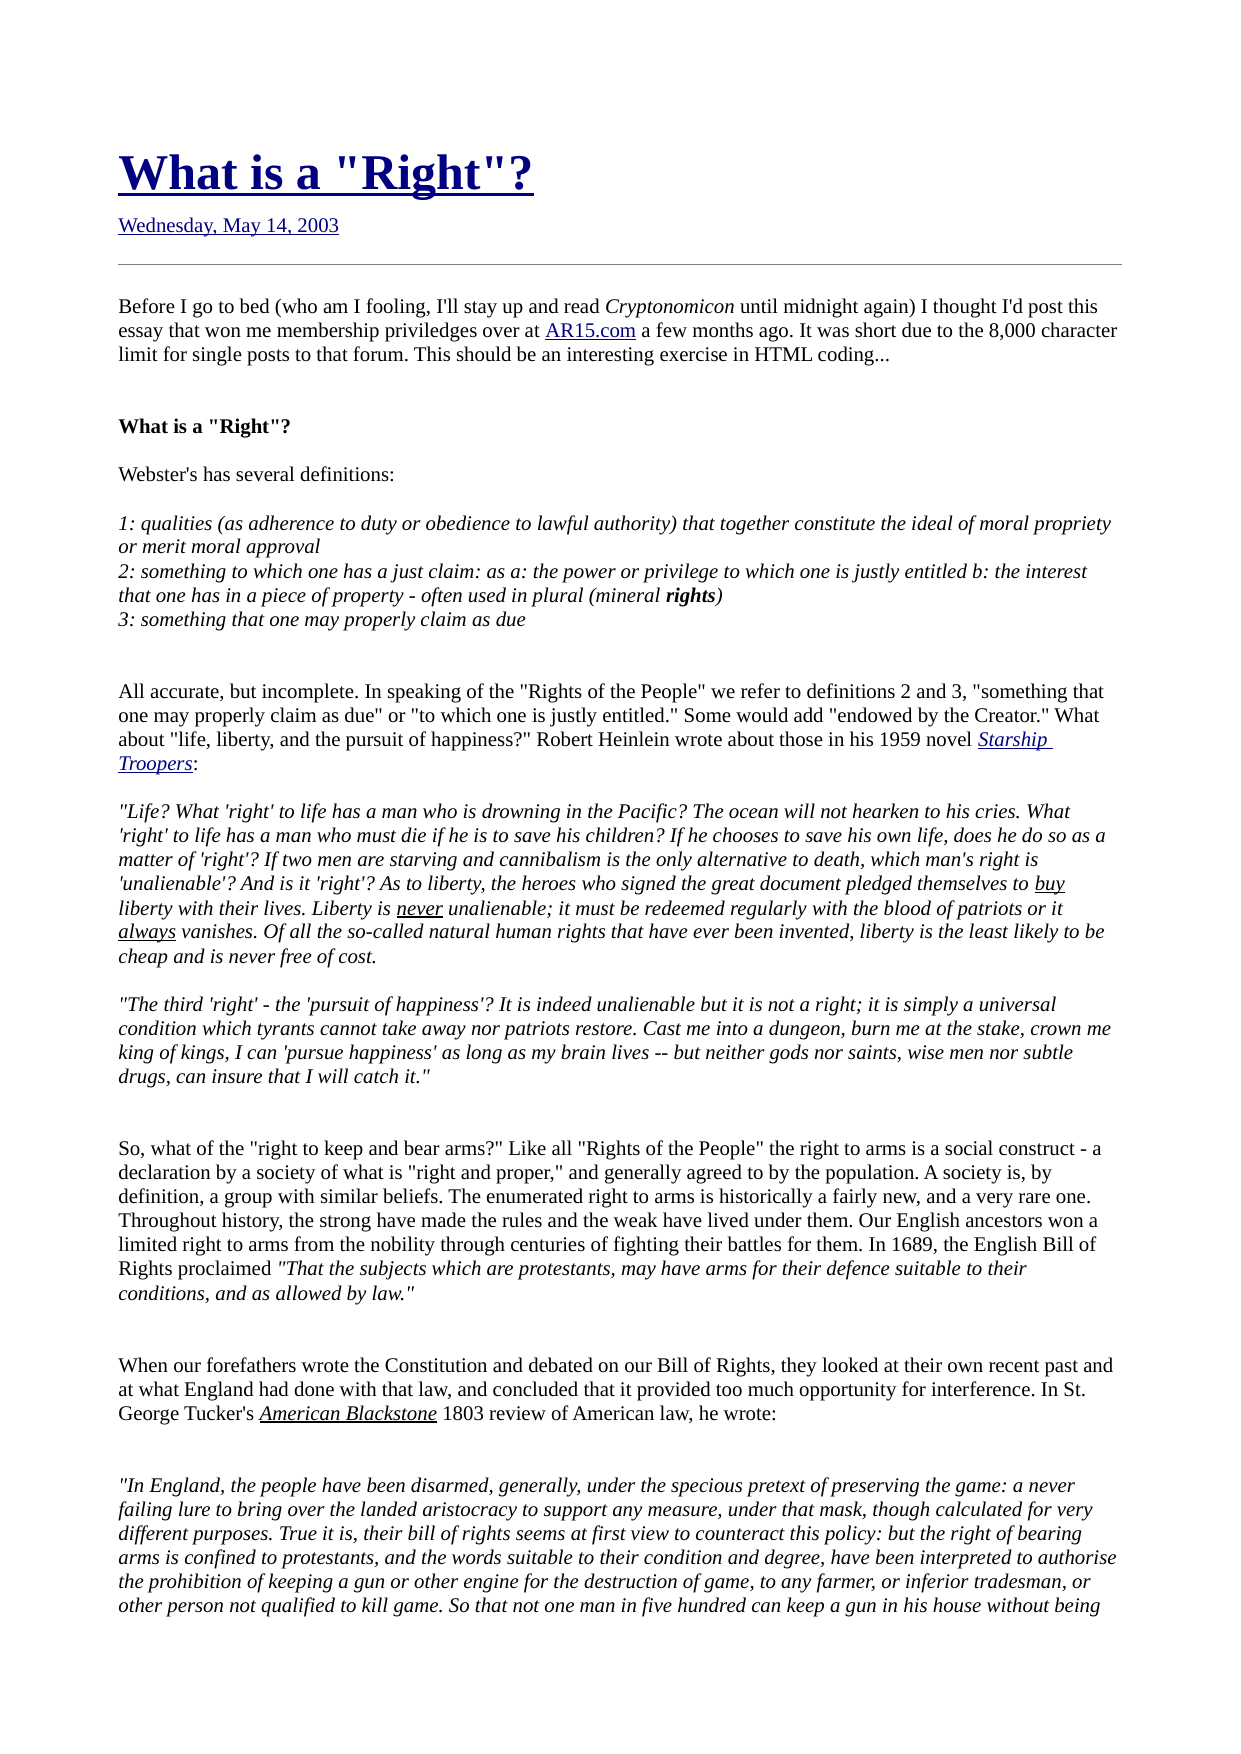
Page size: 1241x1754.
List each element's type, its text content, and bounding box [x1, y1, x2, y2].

text Before I go to bed (who am I fooling, I'll stay up and read Cryptonomicon until midnight again) I thought I'd post this essay that won me membership priviledges over at AR15.com a few months ago. It was short due to the 8,000 character limit for single posts to that forum. This should be an interesting exercise in HTML coding... What is a "Right"? Webster's has several definitions: 1: qualities (as adherence to duty or obedience to lawful authority) that together constitute the ideal of moral propriety or merit moral approval 2: something to which one has a just claim: as a: the power or privilege to which one is justly entitled b: the interest that one has in a piece of property - often used in plural (mineral rights) 3: something that one may properly claim as due All accurate, but incomplete. In speaking of the "Rights of the People" we refer to definitions 2 and 3, "something that one may properly claim as due" or "to which one is justly entitled." Some would add "endowed by the Creator." What about "life, liberty, and the pursuit of happiness?" Robert Heinlein wrote about those in his 1959 novel Starship Troopers: "Life? What 'right' to life has a man who is drowning in the Pacific? The ocean will not hearken to his cries. What 'right' to life has a man who must die if he is to save his children? If he chooses to save his own life, does he do so as a matter of 'right'? If two men are starving and cannibalism is the only alternative to death, which man's right is 'unalienable'? And is it 'right'? As to liberty, the heroes who signed the great document pledged themselves to buy liberty with their lives. Liberty is never unalienable; it must be redeemed regularly with the blood of patriots or it always vanishes. Of all the so-called natural human rights that have ever been invented, liberty is the least likely to be cheap and is never free of cost. "The third 'right' - the 'pursuit of happiness'? It is indeed unalienable but it is not a right; it is simply a universal condition which tyrants cannot take away nor patriots restore. Cast me into a dungeon, burn me at the stake, crown me king of kings, I can 'pursue happiness' as long as my brain lives -- but neither gods nor saints, wise men nor subtle drugs, can insure that I will catch it." So, what of the "right to keep and bear arms?" Like all "Rights of the People" the right to arms is a social construct - a declaration by a society of what is "right and proper," and generally agreed to by the population. A society is, by definition, a group with similar beliefs. The enumerated right to arms is historically a fairly new, and a very rare one. Throughout history, the strong have made the rules and the weak have lived under them. Our English ancestors won a limited right to arms from the nobility through centuries of fighting their battles for them. In 1689, the English Bill of Rights proclaimed "That the subjects which are protestants, may have arms for their defence suitable to their conditions, and as allowed by law." When our forefathers wrote the Constitution and debated on our Bill of Rights, they looked at their own recent past and at what England had done with that law, and concluded that it provided too much opportunity for interference. In St. George Tucker's American Blackstone 1803 review of American law, he wrote: "In England, the people have been disarmed, generally, under the specious pretext of preserving the game: a never failing lure to bring over the landed aristocracy to support any measure, under that mask, though calculated for very different purposes. True it is, their bill of rights seems at first view to counteract this policy: but the right of bearing arms is confined to protestants, and the words suitable to their condition and degree, have been interpreted to authorise the prohibition of keeping a gun or other engine for the destruction of game, to any farmer, or inferior tradesman, or other person not qualified to kill game. So that not one man in five hundred can keep a gun in his house without being [118, 294, 1122, 1617]
subtitle What is a "Right"? [118, 143, 1122, 201]
text Wednesday, May 14, 2003 [118, 213, 1122, 237]
